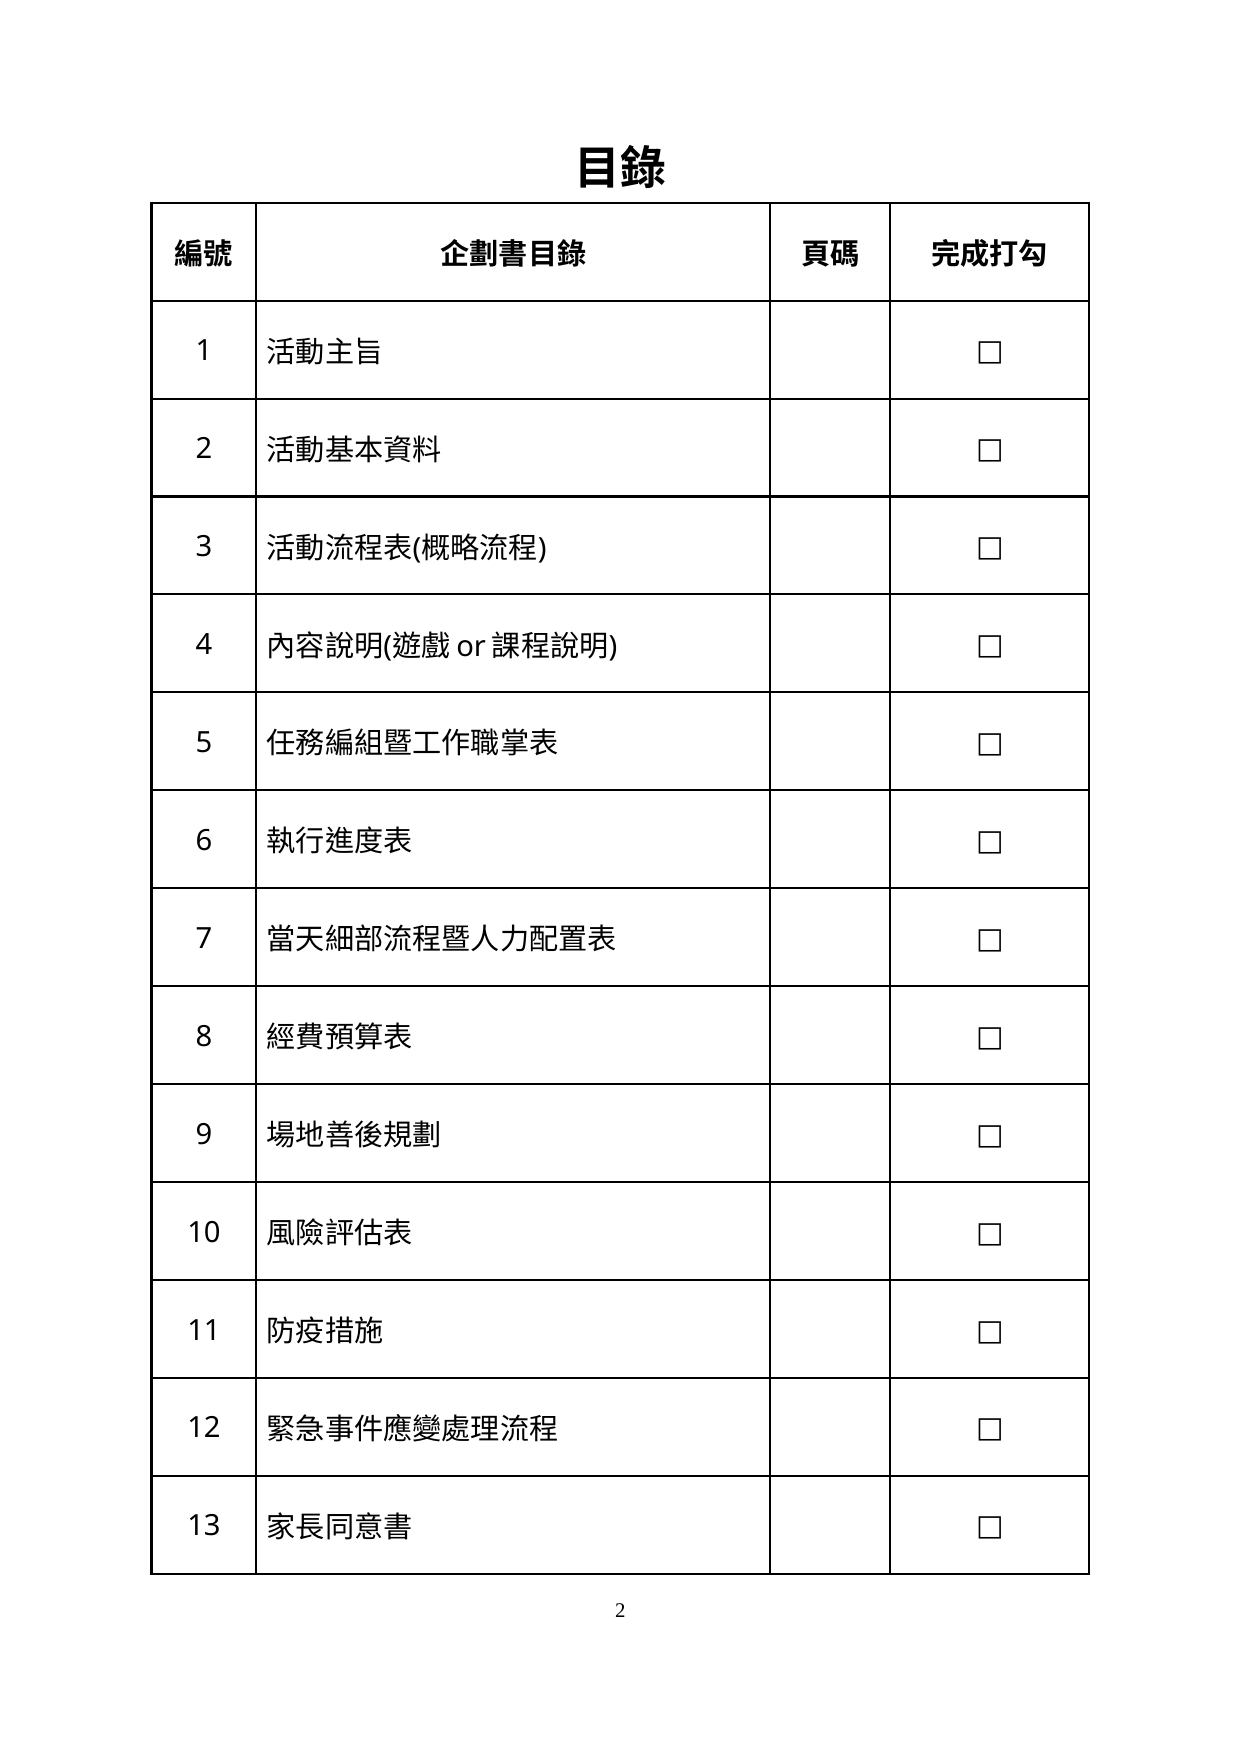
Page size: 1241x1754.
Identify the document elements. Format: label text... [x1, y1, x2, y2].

table_cell 12 [153, 1379, 255, 1474]
table_cell 內容說明(遊戲or課程說明) [257, 595, 769, 691]
table_cell □ [891, 1379, 1088, 1474]
table_cell 10 [153, 1183, 255, 1279]
table_cell 場地善後規劃 [257, 1085, 769, 1181]
table_cell 當天細部流程暨人力配置表 [257, 889, 769, 985]
table_cell 9 [153, 1085, 255, 1181]
table_cell 6 [153, 791, 255, 887]
table_cell □ [891, 1477, 1088, 1572]
table_cell □ [891, 1183, 1088, 1279]
table_cell □ [891, 498, 1088, 593]
table_cell 經費預算表 [257, 987, 769, 1083]
table_cell [771, 302, 889, 397]
table_cell [771, 1281, 889, 1377]
table_cell 1 [153, 302, 255, 397]
table_cell 2 [153, 400, 255, 495]
table_cell 11 [153, 1281, 255, 1377]
table_cell □ [891, 302, 1088, 397]
table_header 頁碼 [771, 204, 889, 299]
table_cell [771, 1085, 889, 1181]
table_cell 3 [153, 498, 255, 593]
table_cell 家長同意書 [257, 1477, 769, 1572]
table_cell [771, 889, 889, 985]
table_cell 任務編組暨工作職掌表 [257, 693, 769, 789]
table_cell 活動流程表(概略流程) [257, 498, 769, 593]
table_cell 執行進度表 [257, 791, 769, 887]
table_cell □ [891, 595, 1088, 691]
table_cell □ [891, 693, 1088, 789]
table_cell □ [891, 1085, 1088, 1181]
table_cell 緊急事件應變處理流程 [257, 1379, 769, 1474]
table_cell □ [891, 791, 1088, 887]
table_cell [771, 791, 889, 887]
table_cell □ [891, 889, 1088, 985]
table_header 企劃書目錄 [257, 204, 769, 299]
table_header 編號 [153, 204, 255, 299]
table_cell [771, 1183, 889, 1279]
table_cell [771, 1379, 889, 1474]
table_cell [771, 595, 889, 691]
table_cell 風險評估表 [257, 1183, 769, 1279]
table_cell □ [891, 987, 1088, 1083]
table_cell □ [891, 1281, 1088, 1377]
text 目錄 [118, 127, 1122, 202]
table_cell 13 [153, 1477, 255, 1572]
table_header 完成打勾 [891, 204, 1088, 299]
table_cell □ [891, 400, 1088, 495]
table_cell [771, 693, 889, 789]
table_cell [771, 400, 889, 495]
table_cell 活動基本資料 [257, 400, 769, 495]
table_cell 活動主旨 [257, 302, 769, 397]
table_cell 防疫措施 [257, 1281, 769, 1377]
table_cell 8 [153, 987, 255, 1083]
table_cell [771, 987, 889, 1083]
table_cell 4 [153, 595, 255, 691]
table_cell 5 [153, 693, 255, 789]
table_cell [771, 498, 889, 593]
table_cell 7 [153, 889, 255, 985]
table_cell [771, 1477, 889, 1572]
